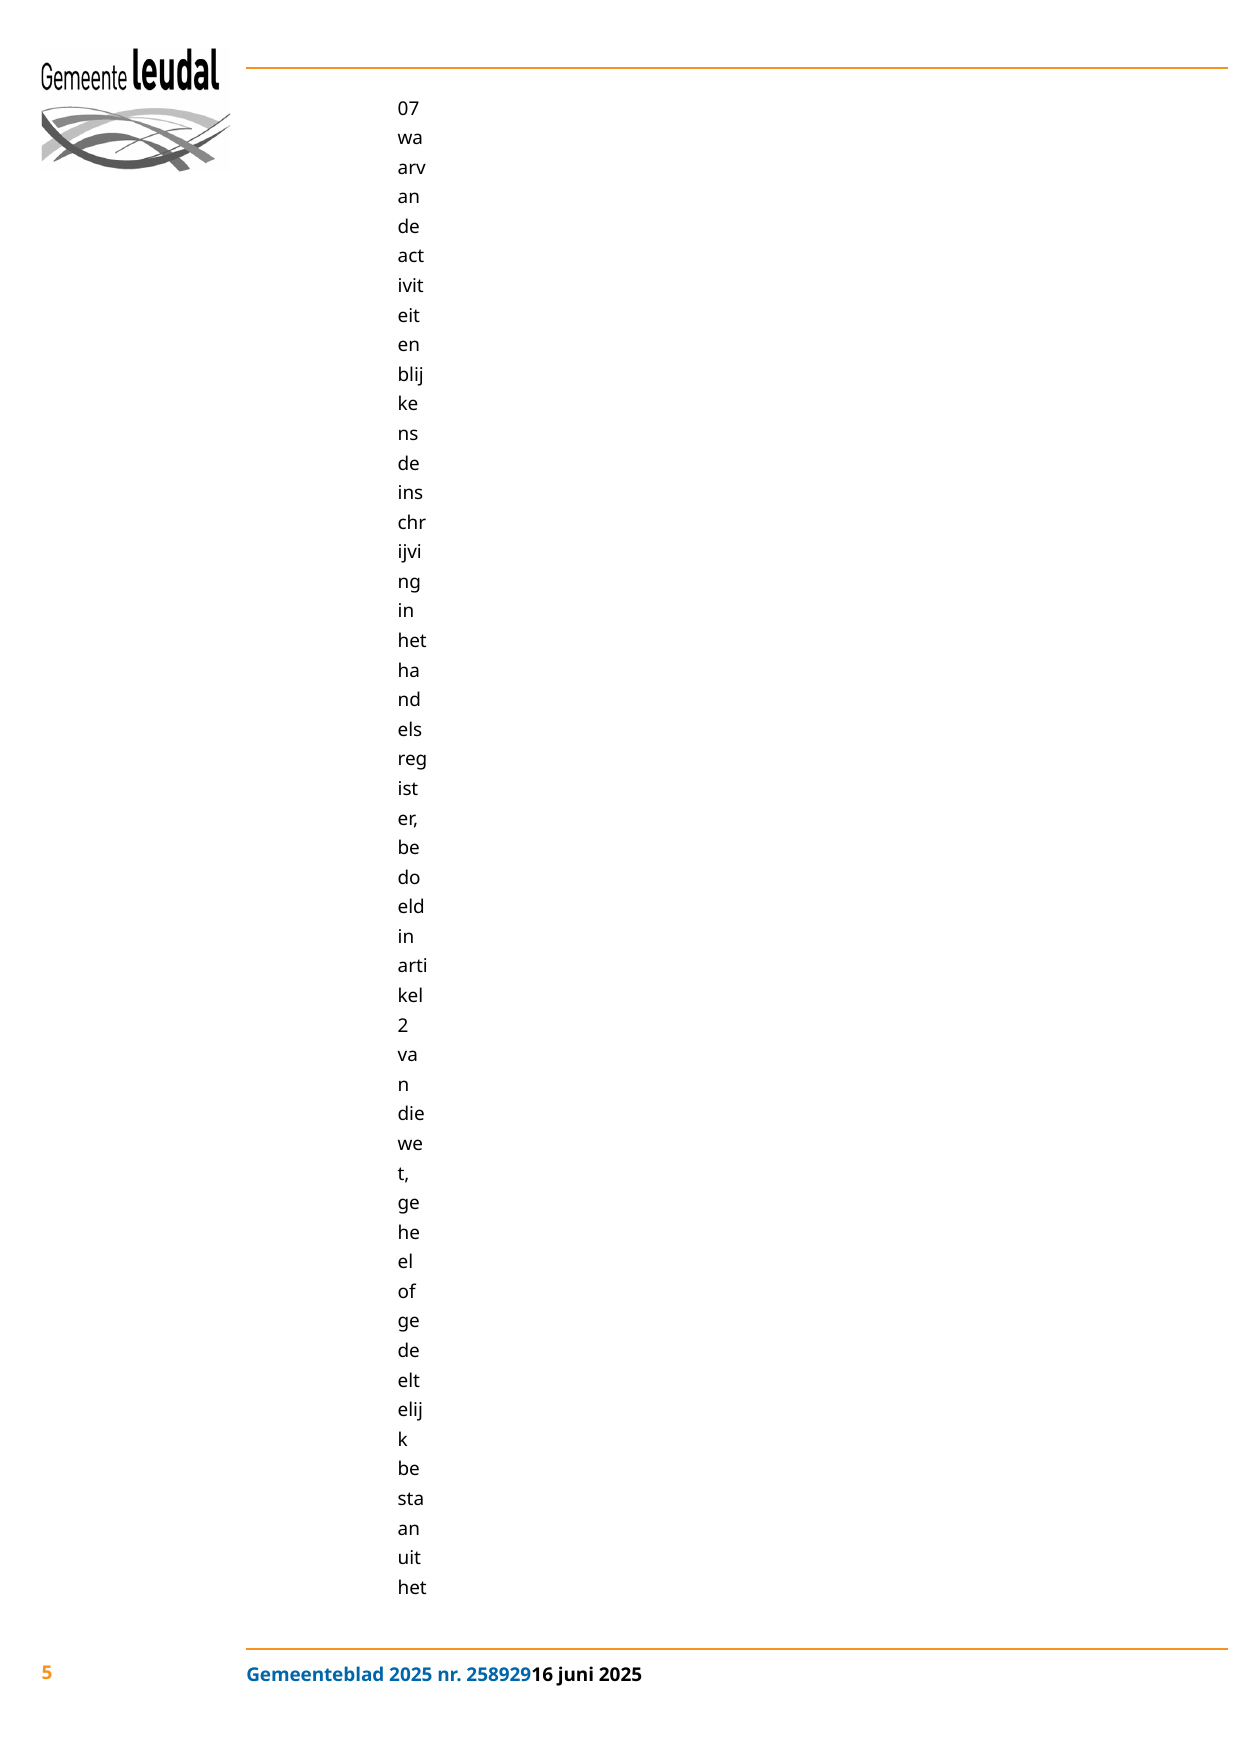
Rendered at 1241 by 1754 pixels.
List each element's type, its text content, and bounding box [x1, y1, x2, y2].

picture [41, 47, 231, 172]
table_cell [519, 95, 609, 1600]
table_cell [700, 95, 790, 1600]
table_cell [1061, 95, 1152, 1600]
table_cell [971, 95, 1061, 1600]
table_cell [790, 95, 881, 1600]
table_cell [429, 95, 519, 1600]
table_cell [248, 95, 338, 1600]
table_cell 07 waarvan de activiteiten blijkens de inschrijving in het handelsregister, bedoeld in artikel 2 van die wet, geheel of gedeeltelijk bestaan uit het [338, 95, 429, 1600]
table_cell [881, 95, 971, 1600]
table_cell [609, 95, 700, 1600]
